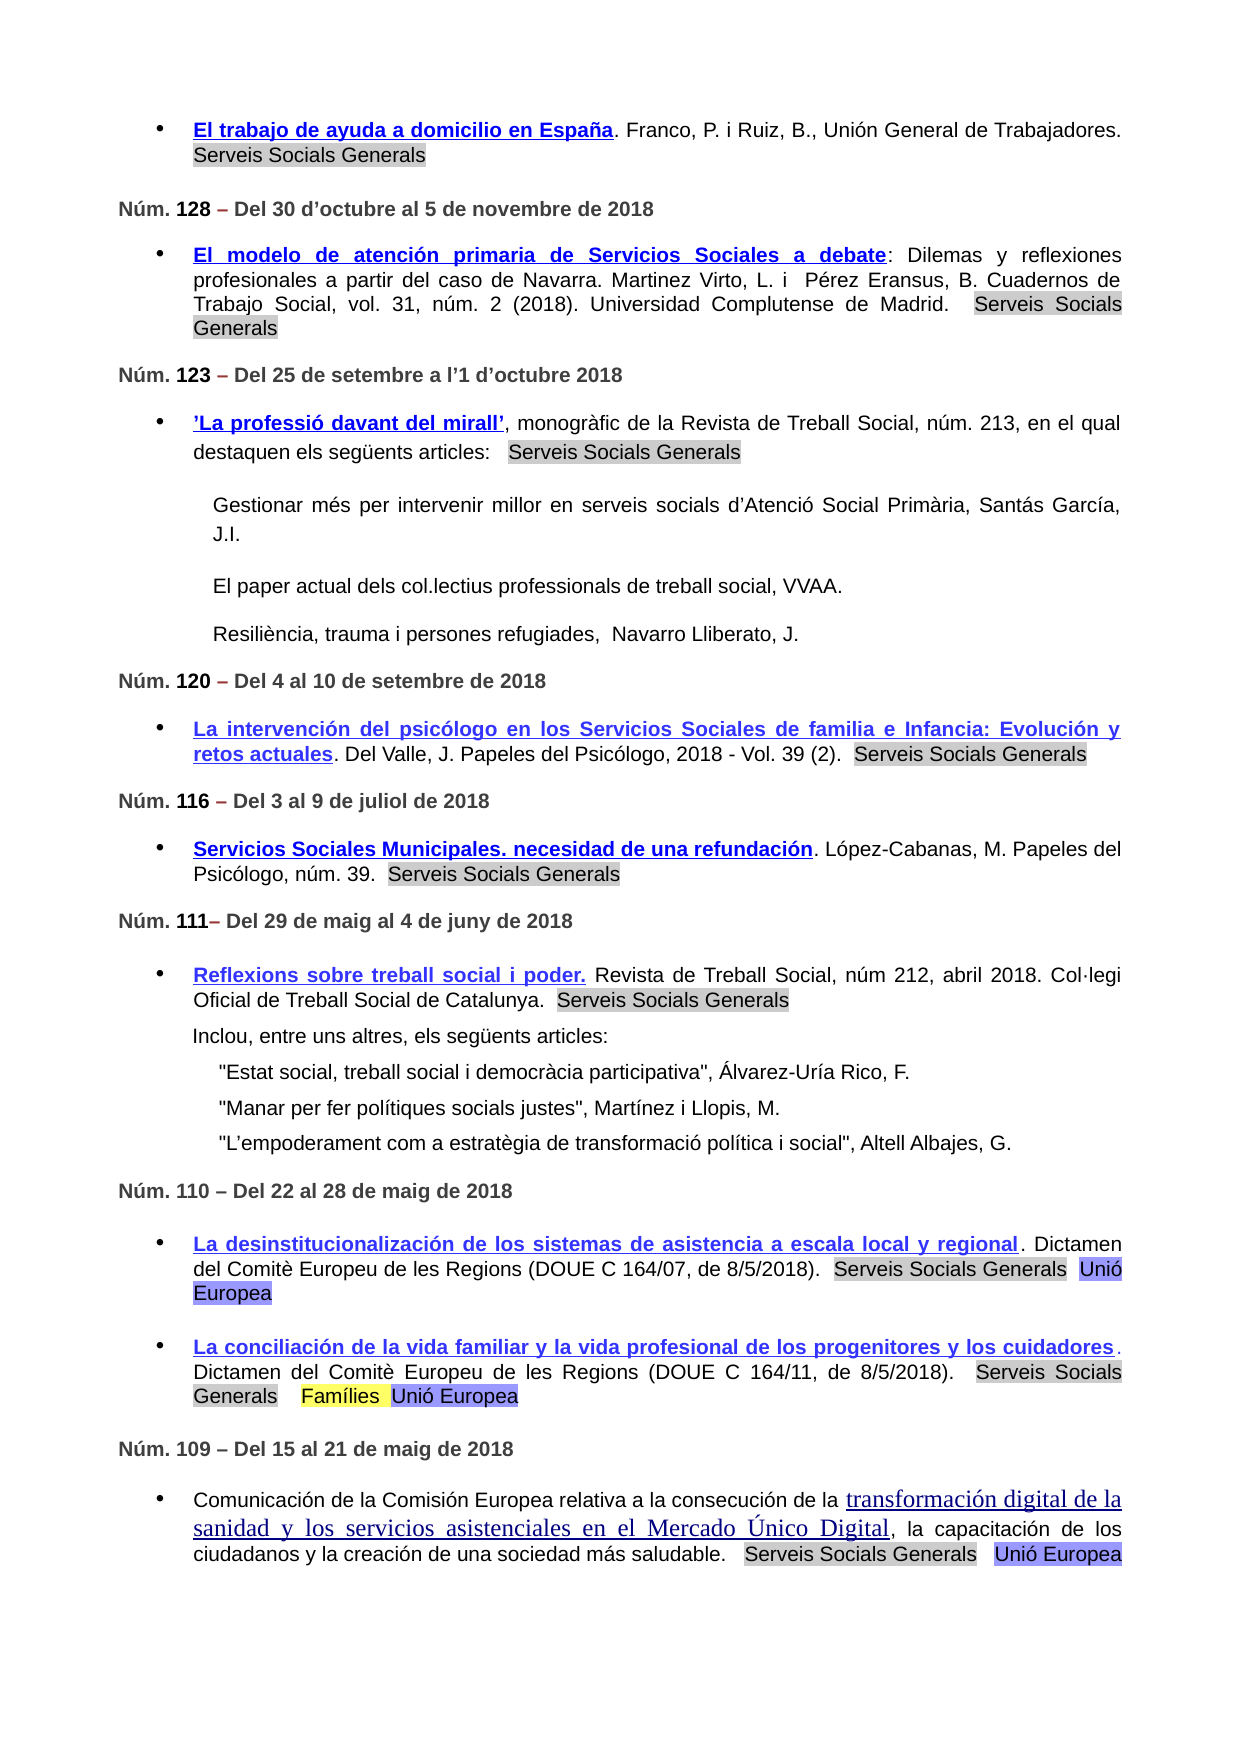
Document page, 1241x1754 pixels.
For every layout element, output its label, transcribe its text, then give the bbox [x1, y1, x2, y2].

text "L’empoderament com a estratègia de transformació política i social", Altell Albajes, G. [218, 1131, 1122, 1155]
text Núm. 116 – Del 3 al 9 de juliol de 2018 [118, 789, 1122, 813]
text Núm. 120 – Del 4 al 10 de setembre de 2018 [118, 669, 1122, 693]
list La conciliación de la vida familiar y la vida profesional de los progenitores y los cuidadores. Dictamen del Comitè Europeu de les Regions (DOUE C 164/11, de 8/5/2018). Serveis Socials Generals Famílies Unió Europea [156, 1334, 1122, 1407]
text Núm. 110 – Del 22 al 28 de maig de 2018 [118, 1179, 1122, 1203]
text Núm. 123 – Del 25 de setembre a l’1 d’octubre 2018 [118, 363, 1122, 387]
text "Estat social, treball social i democràcia participativa", Álvarez-Uría Rico, F. [218, 1059, 1122, 1083]
text Gestionar més per intervenir millor en serveis socials d’Atenció Social Primària, Santás García, J.I. [213, 493, 1122, 545]
list Comunicación de la Comisión Europea relativa a la consecución de la transformación digital de la sanidad y los servicios asistenciales en el Mercado Único Digital, la capacitación de los ciudadanos y la creación de una sociedad más saludable. Serveis Socials Generals Unió Europea [156, 1484, 1122, 1566]
text Núm. 109 – Del 15 al 21 de maig de 2018 [118, 1437, 1122, 1461]
text Núm. 128 – Del 30 d’octubre al 5 de novembre de 2018 [118, 196, 1122, 220]
list El modelo de atención primaria de Servicios Sociales a debate: Dilemas y reflexiones profesionales a partir del caso de Navarra. Martinez Virto, L. i Pérez Eransus, B. Cuadernos de Trabajo Social, vol. 31, núm. 2 (2018). Universidad Complutense de Madrid. Serveis Socials Generals [156, 242, 1122, 339]
text El paper actual dels col.lectius professionals de treball social, VVAA. [213, 574, 1122, 598]
text "Manar per fer polítiques socials justes", Martínez i Llopis, M. [218, 1095, 1122, 1119]
list La desinstitucionalización de los sistemas de asistencia a escala local y regional. Dictamen del Comitè Europeu de les Regions (DOUE C 164/07, de 8/5/2018). Serveis Socials Generals Unió Europea [156, 1232, 1122, 1305]
list El trabajo de ayuda a domicilio en España. Franco, P. i Ruiz, B., Unión General de Trabajadores. Serveis Socials Generals [156, 118, 1122, 167]
text Inclou, entre uns altres, els següents articles: [192, 1024, 1122, 1048]
text Núm. 111– Del 29 de maig al 4 de juny de 2018 [118, 909, 1122, 933]
list La intervención del psicólogo en los Servicios Sociales de familia e Infancia: Evolución y retos actuales. Del Valle, J. Papeles del Psicólogo, 2018 - Vol. 39 (2). Serveis Socials Generals [156, 717, 1122, 766]
text Resiliència, trauma i persones refugiades, Navarro Lliberato, J. [213, 621, 1122, 645]
list Servicios Sociales Municipales. necesidad de una refundación. López-Cabanas, M. Papeles del Psicólogo, núm. 39. Serveis Socials Generals [156, 837, 1122, 886]
list Reflexions sobre treball social i poder. Revista de Treball Social, núm 212, abril 2018. Col·legi Oficial de Treball Social de Catalunya. Serveis Socials Generals [156, 963, 1122, 1012]
list ’La professió davant del mirall’, monogràfic de la Revista de Treball Social, núm. 213, en el qual destaquen els següents articles: Serveis Socials Generals [156, 410, 1122, 464]
